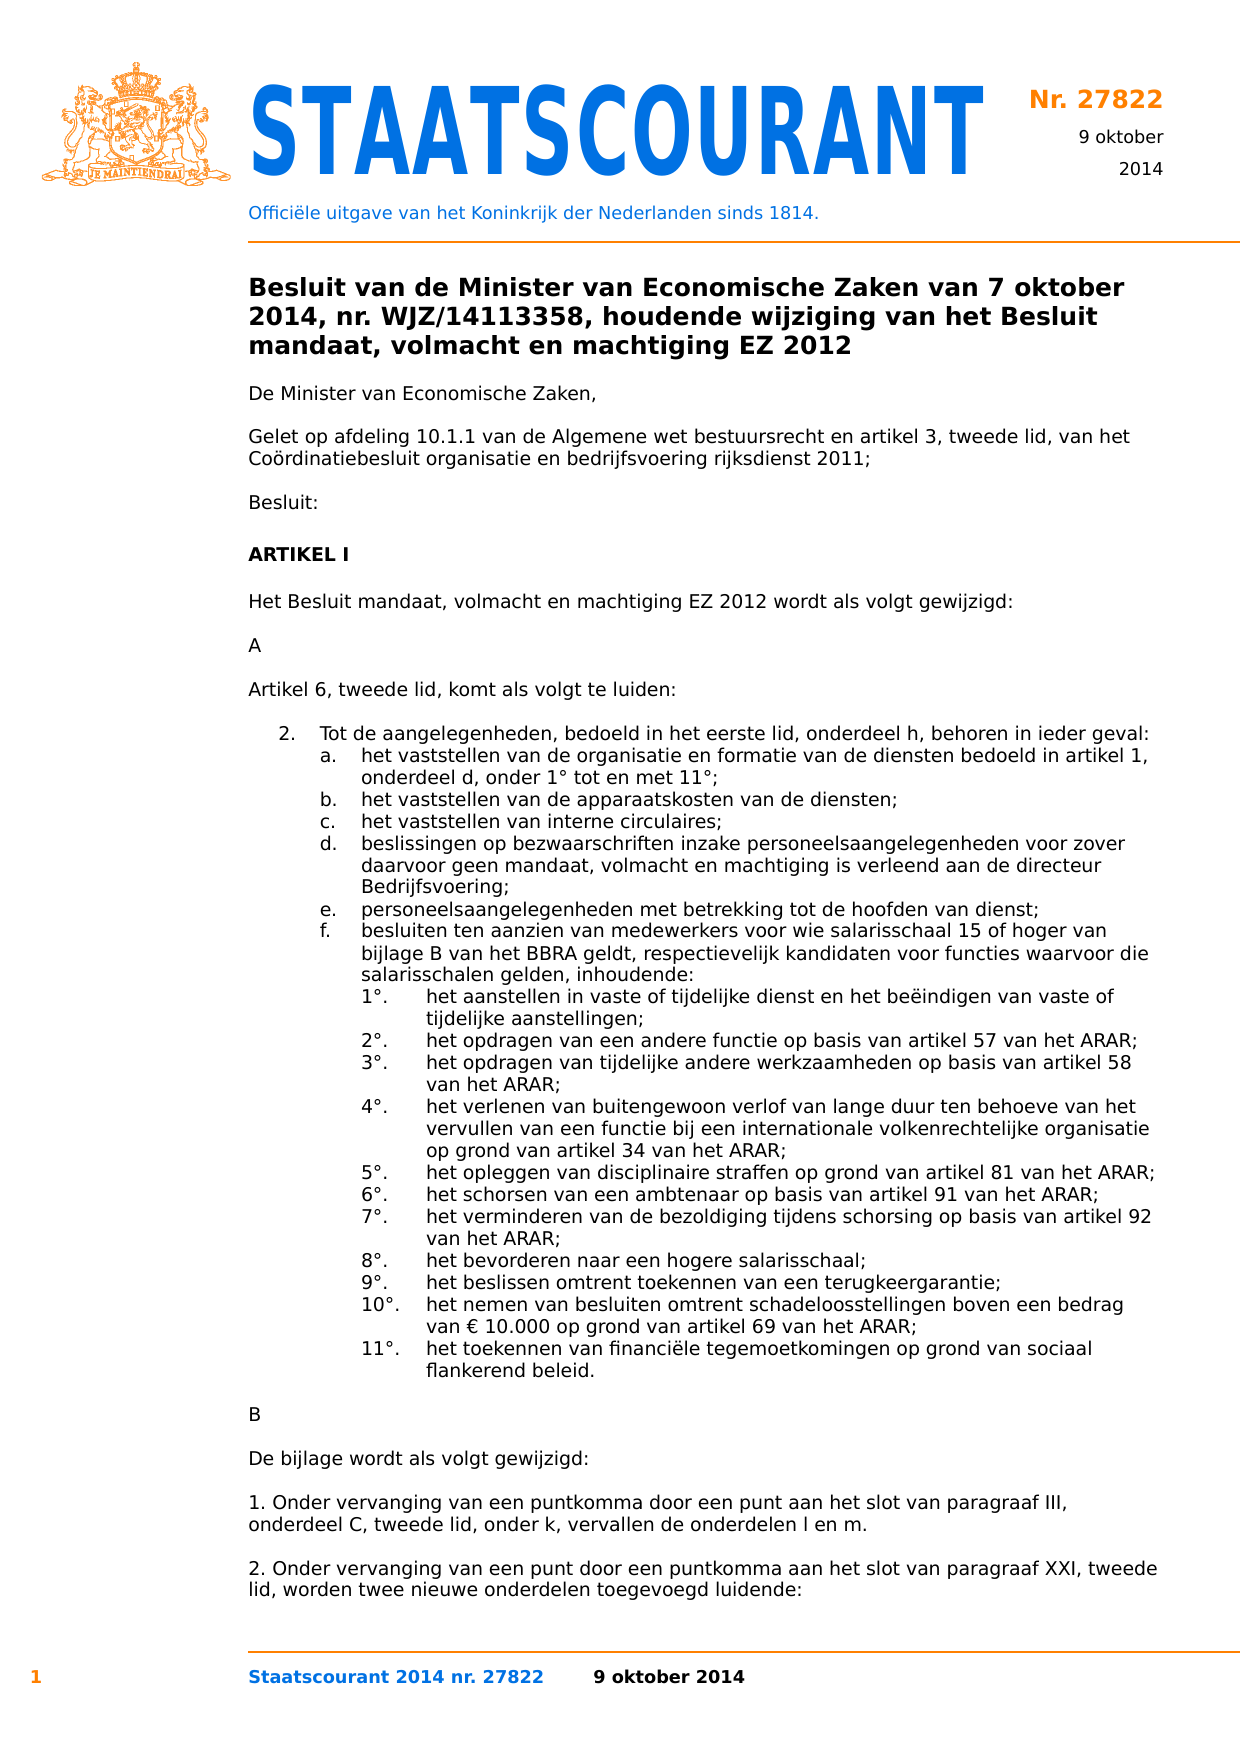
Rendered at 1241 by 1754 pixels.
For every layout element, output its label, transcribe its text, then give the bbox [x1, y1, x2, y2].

text 8°. het bevorderen naar een hogere salarisschaal; [361, 1250, 1163, 1272]
table_header Nr. 27822 [998, 62, 1240, 121]
subtitle Besluit van de Minister van Economische Zaken van 7 oktober 2014, nr. WJZ/14113358, houdende wijziging van het Besluit mandaat, volmacht en machtiging EZ 2012 [248, 273, 1163, 361]
subtitle ARTIKEL I [248, 544, 1163, 566]
table_header [25, 62, 248, 241]
text a. het vaststellen van de organisatie en formatie van de diensten bedoeld in artikel 1, onderdeel d, onder 1° tot en met 11°; [319, 744, 1163, 788]
text 11°. het toekennen van financiële tegemoetkomingen op grond van sociaal flankerend beleid. [361, 1338, 1163, 1382]
text 5°. het opleggen van disciplinaire straffen op grond van artikel 81 van het ARAR; [361, 1162, 1163, 1184]
text 2. Tot de aangelegenheden, bedoeld in het eerste lid, onderdeel h, behoren in ieder geval: [278, 723, 1163, 744]
text 10°. het nemen van besluiten omtrent schadeloosstellingen boven een bedrag van € 10.000 op grond van artikel 69 van het ARAR; [361, 1294, 1163, 1338]
text B [248, 1404, 1163, 1426]
table_cell 2014 [998, 153, 1240, 203]
text 3°. het opdragen van tijdelijke andere werkzaamheden op basis van artikel 58 van het ARAR; [361, 1052, 1163, 1096]
text c. het vaststellen van interne circulaires; [319, 811, 1163, 832]
text Het Besluit mandaat, volmacht en machtiging EZ 2012 wordt als volgt gewijzigd: [248, 591, 1163, 613]
table_header STAATSCOURANT [248, 62, 998, 203]
text A [248, 635, 1163, 657]
text De bijlage wordt als volgt gewijzigd: [248, 1448, 1163, 1470]
text 4°. het verlenen van buitengewoon verlof van lange duur ten behoeve van het vervullen van een functie bij een internationale volkenrechtelijke organisatie op grond van artikel 34 van het ARAR; [361, 1096, 1163, 1162]
text 1. Onder vervanging van een puntkomma door een punt aan het slot van paragraaf III, onderdeel C, tweede lid, onder k, vervallen de onderdelen l en m. [248, 1492, 1163, 1536]
text 6°. het schorsen van een ambtenaar op basis van artikel 91 van het ARAR; [361, 1184, 1163, 1206]
text 9°. het beslissen omtrent toekennen van een terugkeergarantie; [361, 1272, 1163, 1294]
text 7°. het verminderen van de bezoldiging tijdens schorsing op basis van artikel 92 van het ARAR; [361, 1206, 1163, 1250]
table_cell 9 oktober [998, 121, 1240, 153]
text f. besluiten ten aanzien van medewerkers voor wie salarisschaal 15 of hoger van bijlage B van het BBRA geldt, respectievelijk kandidaten voor functies waarvoor die salarisschalen gelden, inhoudende: [319, 920, 1163, 986]
text Artikel 6, tweede lid, komt als volgt te luiden: [248, 679, 1163, 701]
text 1°. het aanstellen in vaste of tijdelijke dienst en het beëindigen van vaste of tijdelijke aanstellingen; [361, 986, 1163, 1030]
picture [41, 62, 231, 186]
text e. personeelsaangelegenheden met betrekking tot de hoofden van dienst; [319, 898, 1163, 920]
text Gelet op afdeling 10.1.1 van de Algemene wet bestuursrecht en artikel 3, tweede lid, van het Coördinatiebesluit organisatie en bedrijfsvoering rijksdienst 2011; [248, 426, 1163, 470]
text b. het vaststellen van de apparaatskosten van de diensten; [319, 788, 1163, 811]
text Besluit: [248, 492, 1163, 514]
text 2. Onder vervanging van een punt door een puntkomma aan het slot van paragraaf XXI, tweede lid, worden twee nieuwe onderdelen toegevoegd luidende: [248, 1557, 1163, 1601]
text d. beslissingen op bezwaarschriften inzake personeelsaangelegenheden voor zover daarvoor geen mandaat, volmacht en machtiging is verleend aan de directeur Bedrijfsvoering; [319, 832, 1163, 898]
text 2°. het opdragen van een andere functie op basis van artikel 57 van het ARAR; [361, 1030, 1163, 1052]
table_cell Officiële uitgave van het Koninkrijk der Nederlanden sinds 1814. [248, 203, 1240, 241]
text De Minister van Economische Zaken, [248, 382, 1163, 404]
